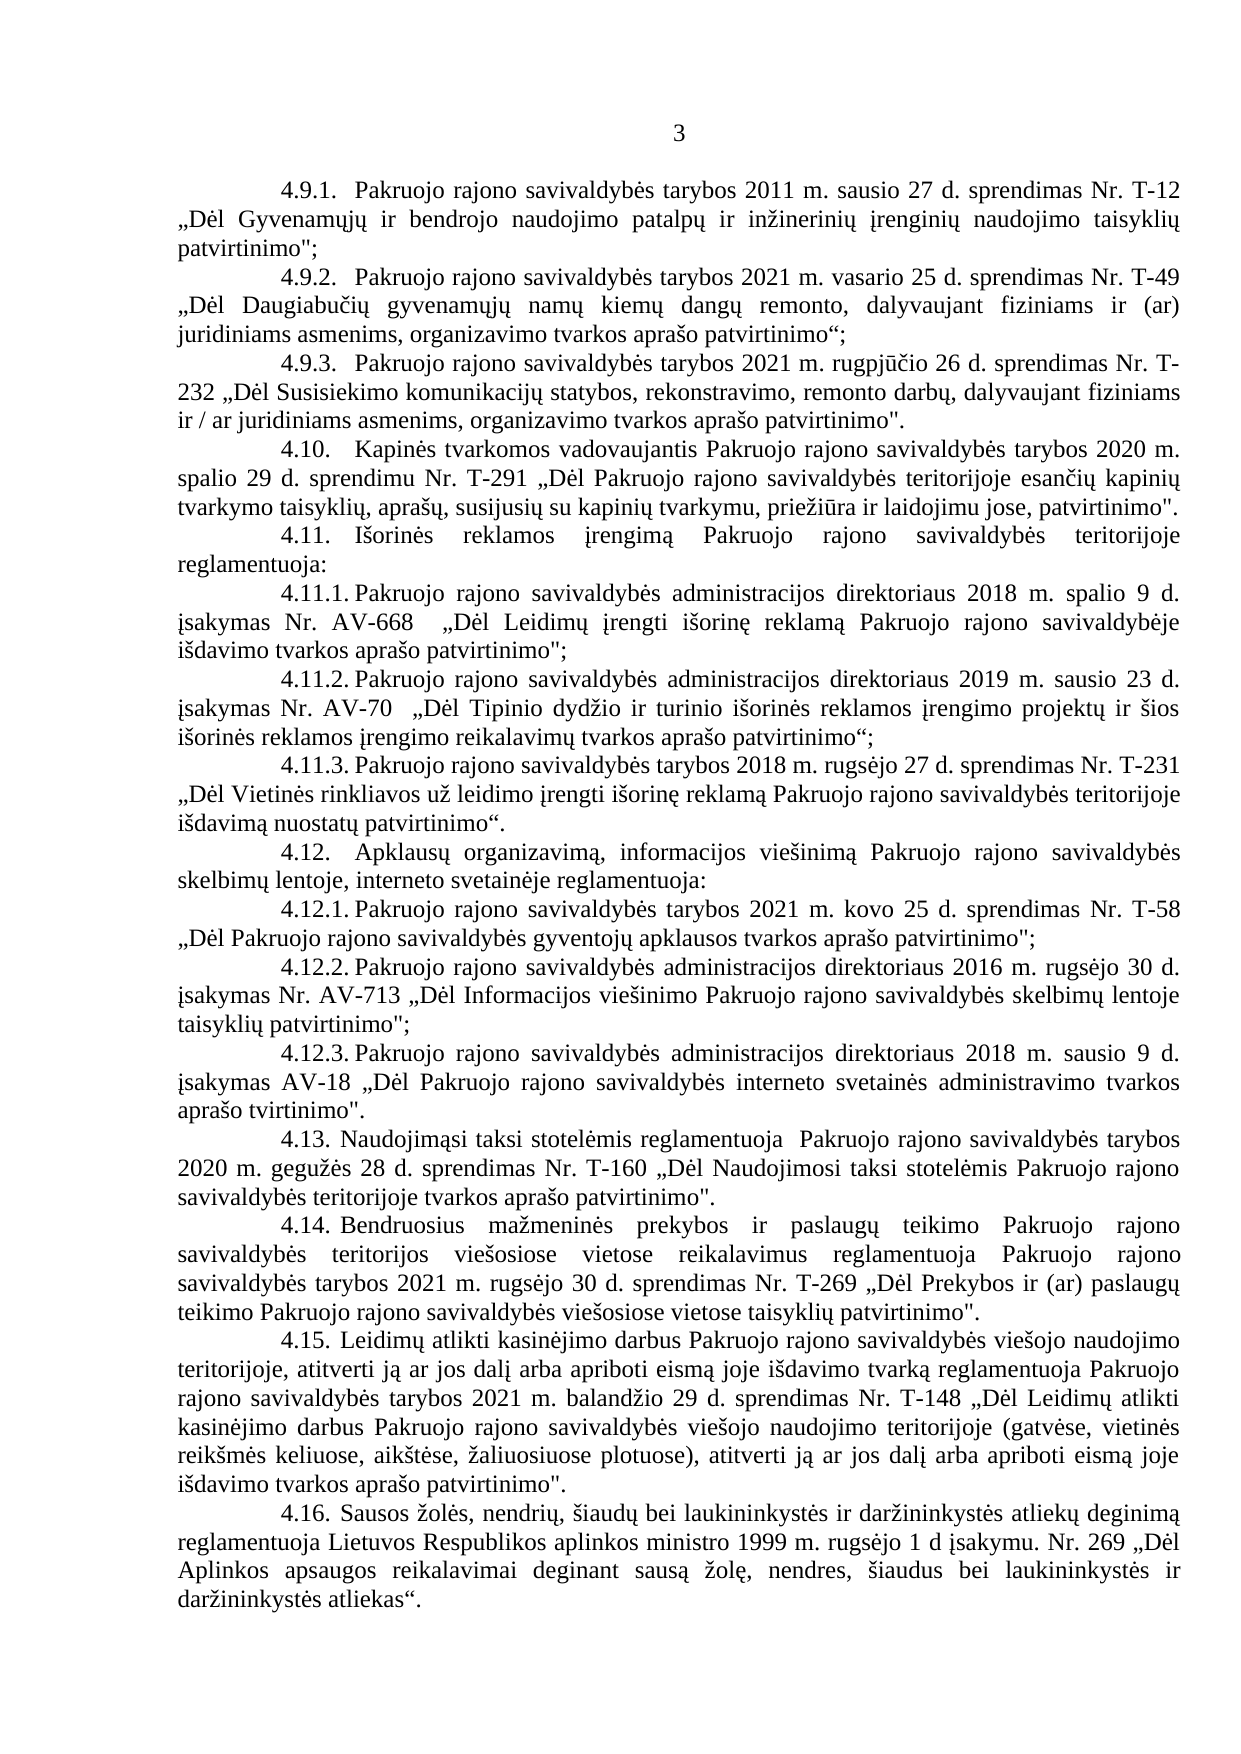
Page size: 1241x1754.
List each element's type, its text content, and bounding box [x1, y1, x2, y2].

text 4.15. Leidimų atlikti kasinėjimo darbus Pakruojo rajono savivaldybės viešojo naudojimo teritorijoje, atitverti ją ar jos dalį arba apriboti eismą joje išdavimo tvarką reglamentuoja Pakruojo rajono savivaldybės tarybos 2021 m. balandžio 29 d. sprendimas Nr. T-148 „Dėl Leidimų atlikti kasinėjimo darbus Pakruojo rajono savivaldybės viešojo naudojimo teritorijoje (gatvėse, vietinės reikšmės keliuose, aikštėse, žaliuosiuose plotuose), atitverti ją ar jos dalį arba apriboti eismą joje išdavimo tvarkos aprašo patvirtinimo". [177, 1326, 1181, 1498]
text 4.16. Sausos žolės, nendrių, šiaudų bei laukininkystės ir daržininkystės atliekų deginimą reglamentuoja Lietuvos Respublikos aplinkos ministro 1999 m. rugsėjo 1 d įsakymu. Nr. 269 „Dėl Aplinkos apsaugos reikalavimai deginant sausą žolę, nendres, šiaudus bei laukininkystės ir daržininkystės atliekas“. [177, 1498, 1181, 1613]
text 4.9.1. Pakruojo rajono savivaldybės tarybos 2011 m. sausio 27 d. sprendimas Nr. T-12 „Dėl Gyvenamųjų ir bendrojo naudojimo patalpų ir inžinerinių įrenginių naudojimo taisyklių patvirtinimo"; [177, 176, 1181, 262]
text 4.9.2. Pakruojo rajono savivaldybės tarybos 2021 m. vasario 25 d. sprendimas Nr. T-49 „Dėl Daugiabučių gyvenamųjų namų kiemų dangų remonto, dalyvaujant fiziniams ir (ar) juridiniams asmenims, organizavimo tvarkos aprašo patvirtinimo“; [177, 262, 1181, 348]
text 4.12.2. Pakruojo rajono savivaldybės administracijos direktoriaus 2016 m. rugsėjo 30 d. įsakymas Nr. AV-713 „Dėl Informacijos viešinimo Pakruojo rajono savivaldybės skelbimų lentoje taisyklių patvirtinimo"; [177, 952, 1181, 1038]
text 4.11. Išorinės reklamos įrengimą Pakruojo rajono savivaldybės teritorijoje reglamentuoja: [177, 521, 1181, 578]
text 4.12.1. Pakruojo rajono savivaldybės tarybos 2021 m. kovo 25 d. sprendimas Nr. T-58 „Dėl Pakruojo rajono savivaldybės gyventojų apklausos tvarkos aprašo patvirtinimo"; [177, 894, 1181, 952]
text 4.12. Apklausų organizavimą, informacijos viešinimą Pakruojo rajono savivaldybės skelbimų lentoje, interneto svetainėje reglamentuoja: [177, 837, 1181, 894]
text 4.9.3. Pakruojo rajono savivaldybės tarybos 2021 m. rugpjūčio 26 d. sprendimas Nr. T-232 „Dėl Susisiekimo komunikacijų statybos, rekonstravimo, remonto darbų, dalyvaujant fiziniams ir / ar juridiniams asmenims, organizavimo tvarkos aprašo patvirtinimo". [177, 348, 1181, 434]
text 4.11.1. Pakruojo rajono savivaldybės administracijos direktoriaus 2018 m. spalio 9 d. įsakymas Nr. AV-668 „Dėl Leidimų įrengti išorinę reklamą Pakruojo rajono savivaldybėje išdavimo tvarkos aprašo patvirtinimo"; [177, 578, 1181, 664]
text 4.13. Naudojimąsi taksi stotelėmis reglamentuoja Pakruojo rajono savivaldybės tarybos 2020 m. gegužės 28 d. sprendimas Nr. T-160 „Dėl Naudojimosi taksi stotelėmis Pakruojo rajono savivaldybės teritorijoje tvarkos aprašo patvirtinimo". [177, 1124, 1181, 1211]
text 4.12.3. Pakruojo rajono savivaldybės administracijos direktoriaus 2018 m. sausio 9 d. įsakymas AV-18 „Dėl Pakruojo rajono savivaldybės interneto svetainės administravimo tvarkos aprašo tvirtinimo". [177, 1038, 1181, 1124]
text 4.14. Bendruosius mažmeninės prekybos ir paslaugų teikimo Pakruojo rajono savivaldybės teritorijos viešosiose vietose reikalavimus reglamentuoja Pakruojo rajono savivaldybės tarybos 2021 m. rugsėjo 30 d. sprendimas Nr. T-269 „Dėl Prekybos ir (ar) paslaugų teikimo Pakruojo rajono savivaldybės viešosiose vietose taisyklių patvirtinimo". [177, 1211, 1181, 1326]
text 4.11.3. Pakruojo rajono savivaldybės tarybos 2018 m. rugsėjo 27 d. sprendimas Nr. T-231 „Dėl Vietinės rinkliavos už leidimo įrengti išorinę reklamą Pakruojo rajono savivaldybės teritorijoje išdavimą nuostatų patvirtinimo“. [177, 751, 1181, 837]
text 4.10. Kapinės tvarkomos vadovaujantis Pakruojo rajono savivaldybės tarybos 2020 m. spalio 29 d. sprendimu Nr. T-291 „Dėl Pakruojo rajono savivaldybės teritorijoje esančių kapinių tvarkymo taisyklių, aprašų, susijusių su kapinių tvarkymu, priežiūra ir laidojimu jose, patvirtinimo". [177, 434, 1181, 521]
text 4.11.2. Pakruojo rajono savivaldybės administracijos direktoriaus 2019 m. sausio 23 d. įsakymas Nr. AV-70 „Dėl Tipinio dydžio ir turinio išorinės reklamos įrengimo projektų ir šios išorinės reklamos įrengimo reikalavimų tvarkos aprašo patvirtinimo“; [177, 664, 1181, 751]
